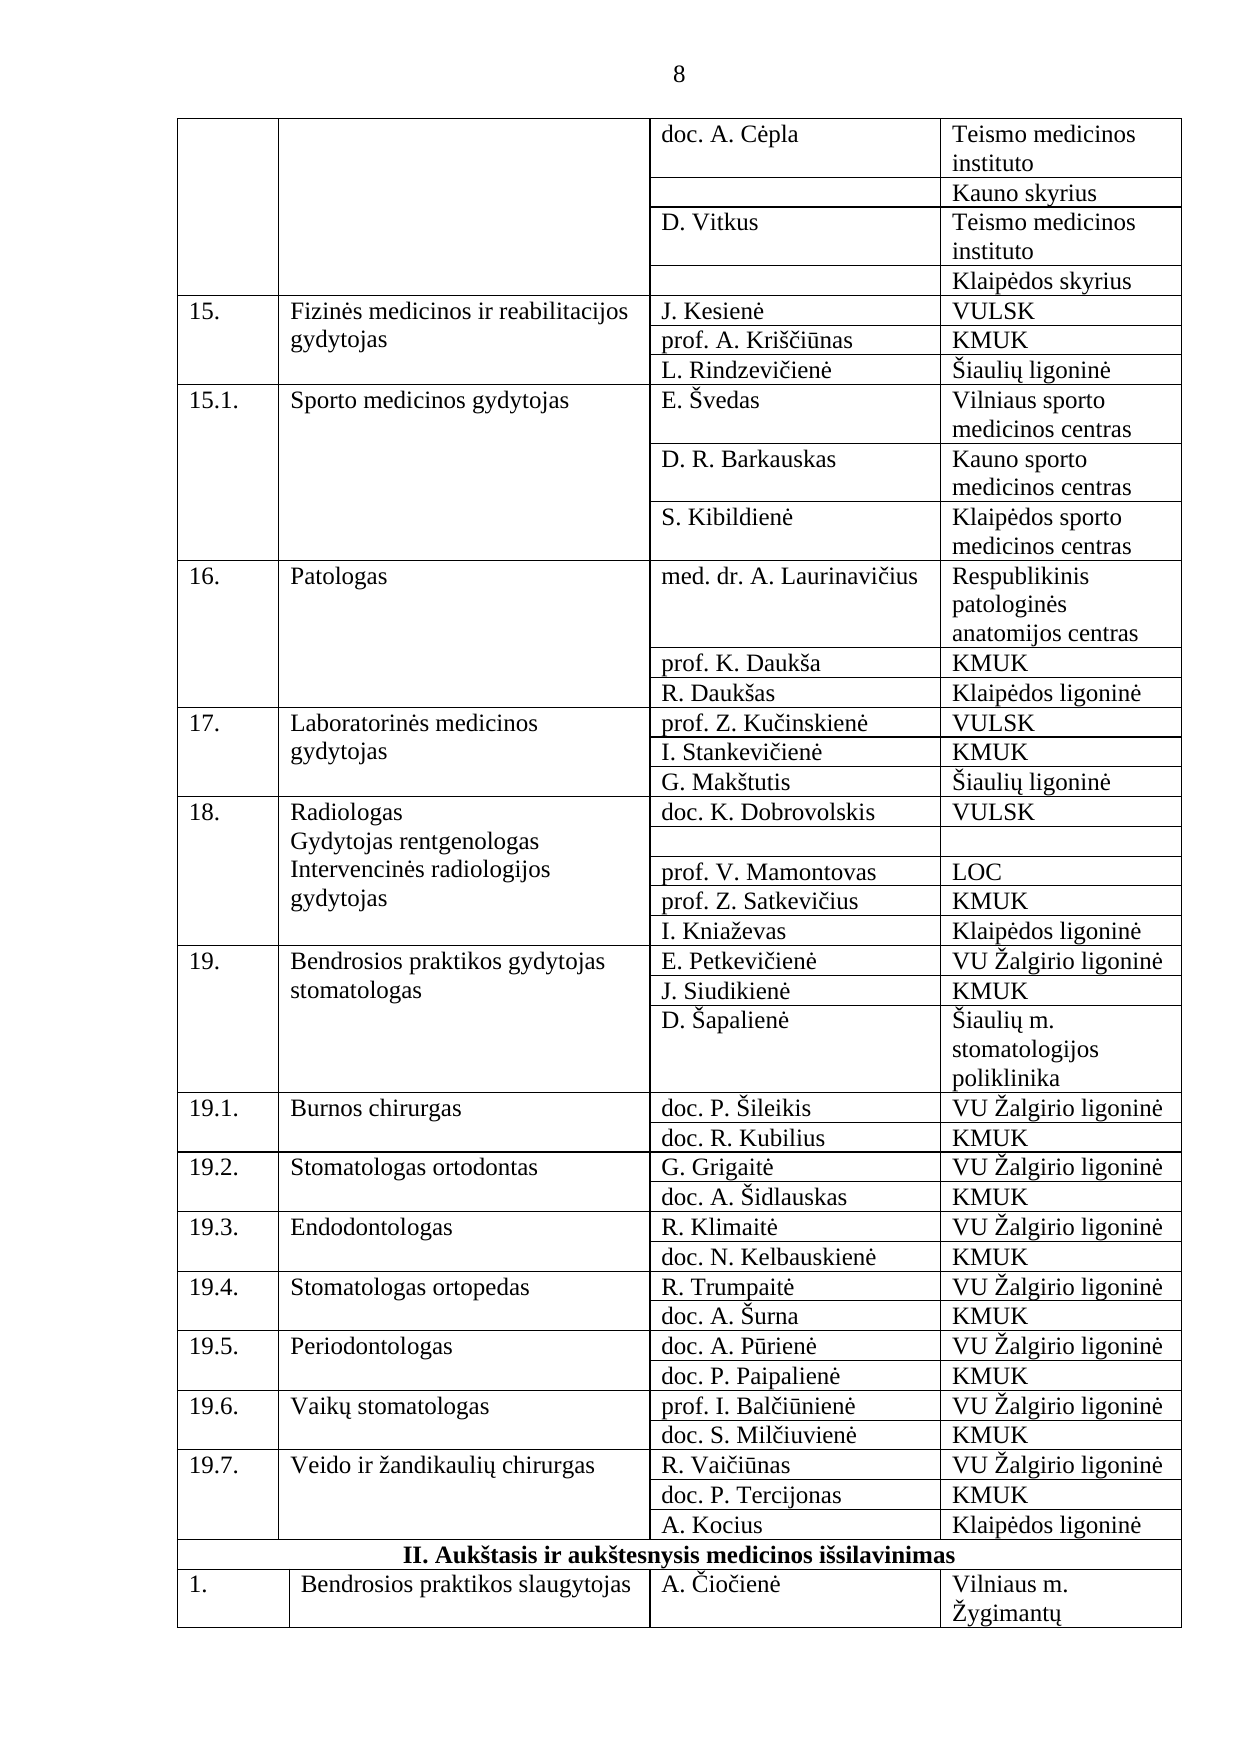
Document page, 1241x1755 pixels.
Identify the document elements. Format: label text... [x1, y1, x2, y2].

table_cell Stomatologas ortopedas [279, 1272, 649, 1330]
table_cell I. Kniaževas [651, 916, 940, 945]
table_cell Klaipėdos ligoninė [941, 1510, 1181, 1539]
table_cell KMUK [941, 1123, 1181, 1151]
table_cell doc. R. Kubilius [651, 1123, 940, 1151]
table_cell KMUK [941, 886, 1181, 915]
table_cell KMUK [941, 1182, 1181, 1211]
table_cell [651, 266, 940, 295]
table_cell 19.7. [178, 1450, 278, 1539]
table_cell VULSK [941, 708, 1181, 736]
table_cell R. Daukšas [651, 678, 940, 707]
table_cell [651, 178, 940, 206]
table_cell 19.2. [178, 1153, 278, 1211]
table_cell KMUK [941, 326, 1181, 354]
table_cell Stomatologas ortodontas [279, 1153, 649, 1211]
table_cell prof. Z. Kučinskienė [651, 708, 940, 736]
table_cell A. Čiočienė [651, 1570, 940, 1627]
table_cell VU Žalgirio ligoninė [941, 946, 1181, 975]
table_cell 19.3. [178, 1212, 278, 1271]
table_cell 17. [178, 708, 278, 796]
table_cell Klaipėdos ligoninė [941, 678, 1181, 707]
table_cell 1. [178, 1570, 289, 1627]
table_cell [651, 827, 940, 856]
table_cell VULSK [941, 797, 1181, 826]
table_cell LOC [941, 857, 1181, 885]
table_cell Patologas [279, 561, 649, 707]
table_cell Periodontologas [279, 1331, 649, 1390]
table_cell KMUK [941, 1301, 1181, 1330]
table_cell Vilniaus m. Žygimantų [941, 1570, 1181, 1627]
table_cell [941, 827, 1181, 856]
table_cell Klaipėdos ligoninė [941, 916, 1181, 945]
table_cell Šiaulių ligoninė [941, 767, 1181, 796]
table_cell VU Žalgirio ligoninė [941, 1450, 1181, 1479]
table_cell E. Švedas [651, 385, 940, 443]
table_cell [178, 119, 278, 295]
table_cell KMUK [941, 1421, 1181, 1449]
table_cell prof. I. Balčiūnienė [651, 1391, 940, 1419]
table_cell VULSK [941, 296, 1181, 324]
table_cell VU Žalgirio ligoninė [941, 1212, 1181, 1241]
table_cell Radiologas Gydytojas rentgenologas Intervencinės radiologijos gydytojas [279, 797, 649, 945]
table_cell VU Žalgirio ligoninė [941, 1153, 1181, 1181]
table_cell med. dr. A. Laurinavičius [651, 561, 940, 647]
table_cell 19.6. [178, 1391, 278, 1449]
table_cell 19.4. [178, 1272, 278, 1330]
table_cell doc. P. Paipalienė [651, 1361, 940, 1390]
table_cell Sporto medicinos gydytojas [279, 385, 649, 560]
table_cell R. Klimaitė [651, 1212, 940, 1241]
table_cell R. Vaičiūnas [651, 1450, 940, 1479]
table_cell doc. A. Šurna [651, 1301, 940, 1330]
table_cell Teismo medicinos instituto [941, 119, 1181, 177]
table_cell [279, 119, 649, 295]
table_cell 15. [178, 296, 278, 384]
table_cell Bendrosios praktikos gydytojas stomatologas [279, 946, 649, 1092]
table_cell II. Aukštasis ir aukštesnysis medicinos išsilavinimas [178, 1540, 1181, 1568]
table_cell L. Rindzevičienė [651, 355, 940, 384]
table_cell G. Makštutis [651, 767, 940, 796]
table_cell Fizinės medicinos ir reabilitacijos gydytojas [279, 296, 649, 384]
table_cell Vilniaus sporto medicinos centras [941, 385, 1181, 443]
table_cell 19. [178, 946, 278, 1092]
table_cell Vaikų stomatologas [279, 1391, 649, 1449]
table_cell doc. P. Tercijonas [651, 1480, 940, 1509]
table_cell Bendrosios praktikos slaugytojas [290, 1570, 649, 1627]
table_cell Endodontologas [279, 1212, 649, 1271]
table_cell 19.5. [178, 1331, 278, 1390]
table_cell Teismo medicinos instituto [941, 208, 1181, 265]
table_cell VU Žalgirio ligoninė [941, 1272, 1181, 1300]
table_cell 16. [178, 561, 278, 707]
table_cell KMUK [941, 976, 1181, 1004]
table_cell J. Kesienė [651, 296, 940, 324]
table_cell prof. K. Daukša [651, 648, 940, 677]
table_cell VU Žalgirio ligoninė [941, 1093, 1181, 1122]
table_cell prof. A. Kriščiūnas [651, 326, 940, 354]
table_cell doc. A. Pūrienė [651, 1331, 940, 1360]
table_cell doc. K. Dobrovolskis [651, 797, 940, 826]
table_cell Laboratorinės medicinos gydytojas [279, 708, 649, 796]
table_cell KMUK [941, 1242, 1181, 1271]
table_cell KMUK [941, 738, 1181, 766]
table_cell J. Siudikienė [651, 976, 940, 1004]
table_cell prof. V. Mamontovas [651, 857, 940, 885]
table_cell E. Petkevičienė [651, 946, 940, 975]
table_cell D. R. Barkauskas [651, 444, 940, 501]
table_cell doc. N. Kelbauskienė [651, 1242, 940, 1271]
table_cell VU Žalgirio ligoninė [941, 1331, 1181, 1360]
table_cell doc. S. Milčiuvienė [651, 1421, 940, 1449]
table_cell Klaipėdos sporto medicinos centras [941, 502, 1181, 560]
table_cell I. Stankevičienė [651, 738, 940, 766]
table_cell Burnos chirurgas [279, 1093, 649, 1151]
table_cell doc. A. Šidlauskas [651, 1182, 940, 1211]
table_cell VU Žalgirio ligoninė [941, 1391, 1181, 1419]
table_cell prof. Z. Satkevičius [651, 886, 940, 915]
table_cell R. Trumpaitė [651, 1272, 940, 1300]
table_cell D. Vitkus [651, 208, 940, 265]
table_cell 19.1. [178, 1093, 278, 1151]
table_cell 15.1. [178, 385, 278, 560]
table_cell S. Kibildienė [651, 502, 940, 560]
table_cell KMUK [941, 648, 1181, 677]
table_cell Respublikinis patologinės anatomijos centras [941, 561, 1181, 647]
table_cell doc. A. Cėpla [651, 119, 940, 177]
table_cell D. Šapalienė [651, 1006, 940, 1092]
table_cell A. Kocius [651, 1510, 940, 1539]
table_cell KMUK [941, 1361, 1181, 1390]
table_cell Kauno skyrius [941, 178, 1181, 206]
table_cell G. Grigaitė [651, 1153, 940, 1181]
table_cell Klaipėdos skyrius [941, 266, 1181, 295]
table_cell Šiaulių m. stomatologijos poliklinika [941, 1006, 1181, 1092]
table_cell Kauno sporto medicinos centras [941, 444, 1181, 501]
table_cell 18. [178, 797, 278, 945]
table_cell Šiaulių ligoninė [941, 355, 1181, 384]
table_cell doc. P. Šileikis [651, 1093, 940, 1122]
table_cell Veido ir žandikaulių chirurgas [279, 1450, 649, 1539]
table_cell KMUK [941, 1480, 1181, 1509]
